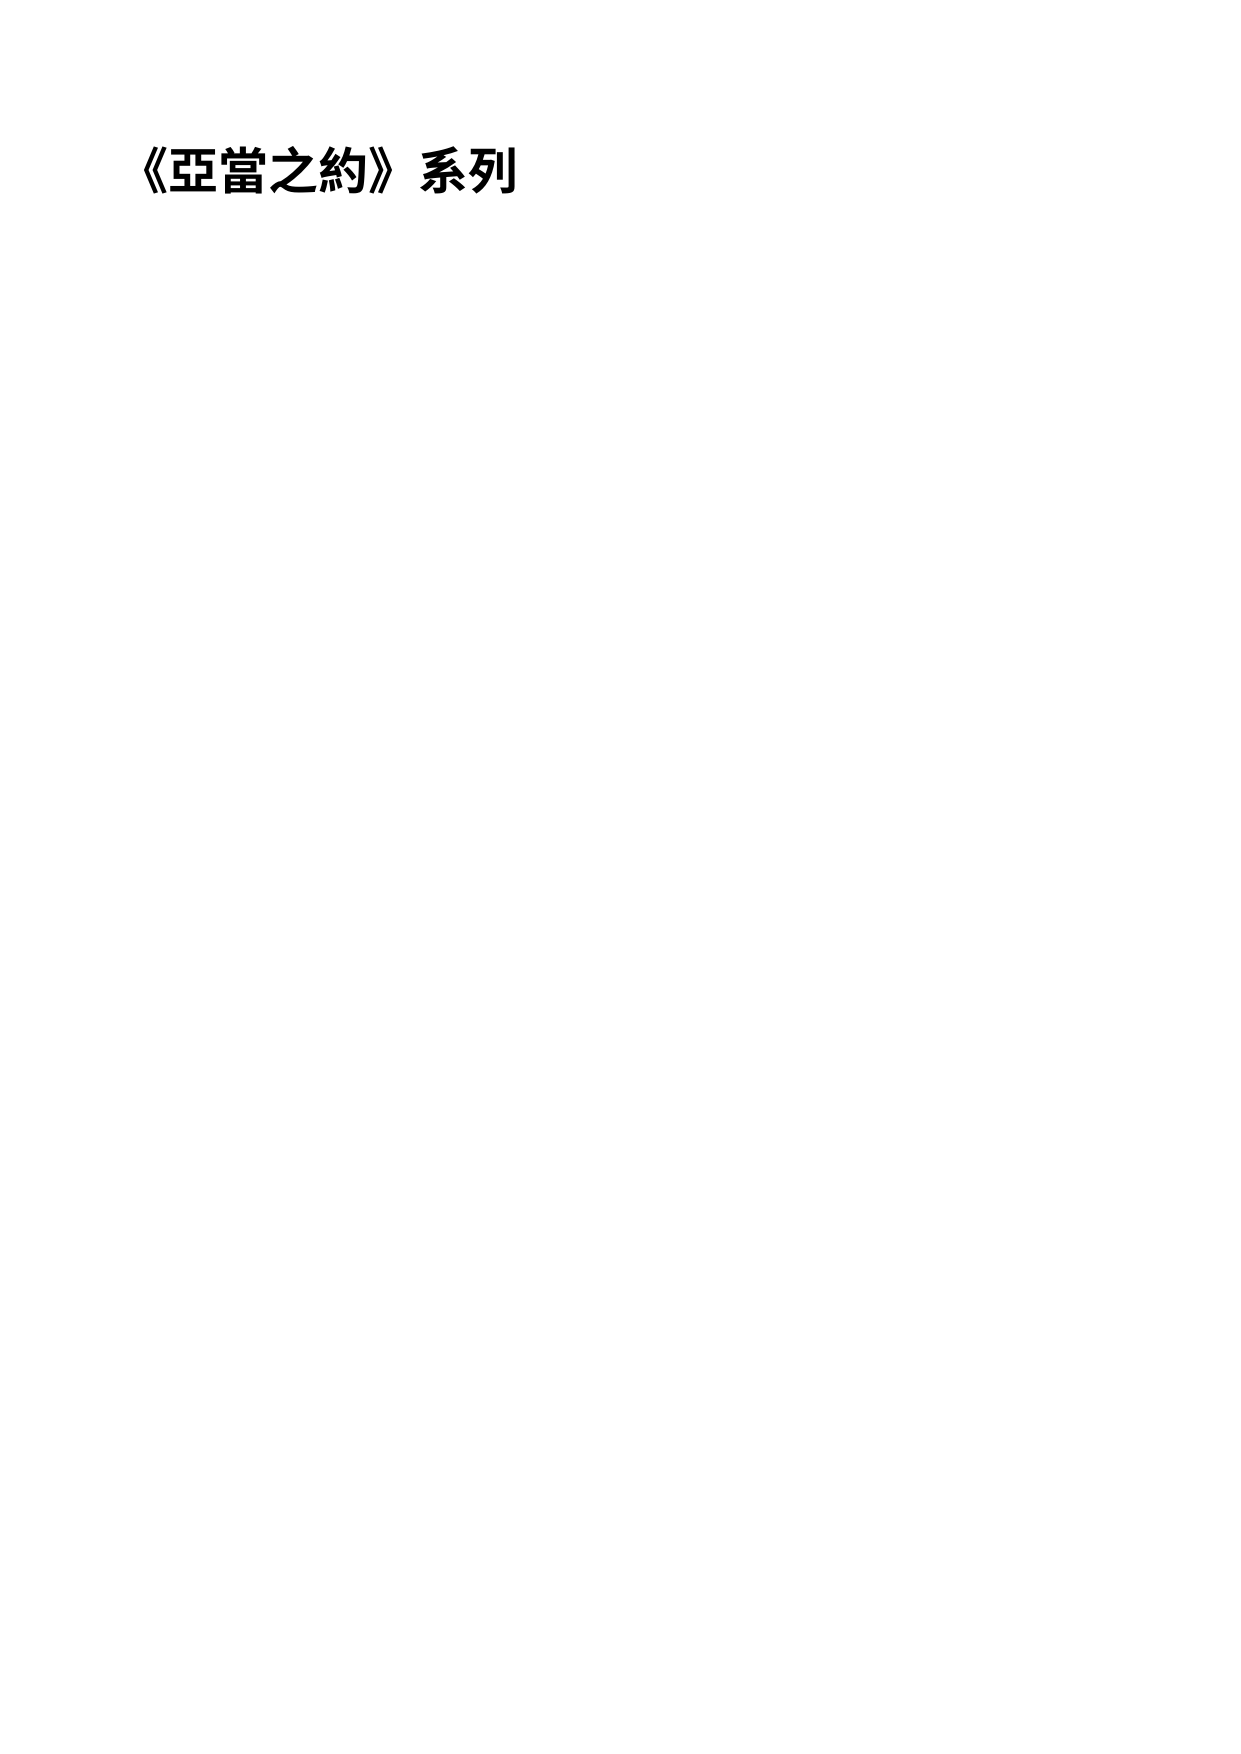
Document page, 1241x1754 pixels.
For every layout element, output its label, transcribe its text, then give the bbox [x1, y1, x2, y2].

subtitle 《亞當之約》系列 [118, 143, 1122, 201]
